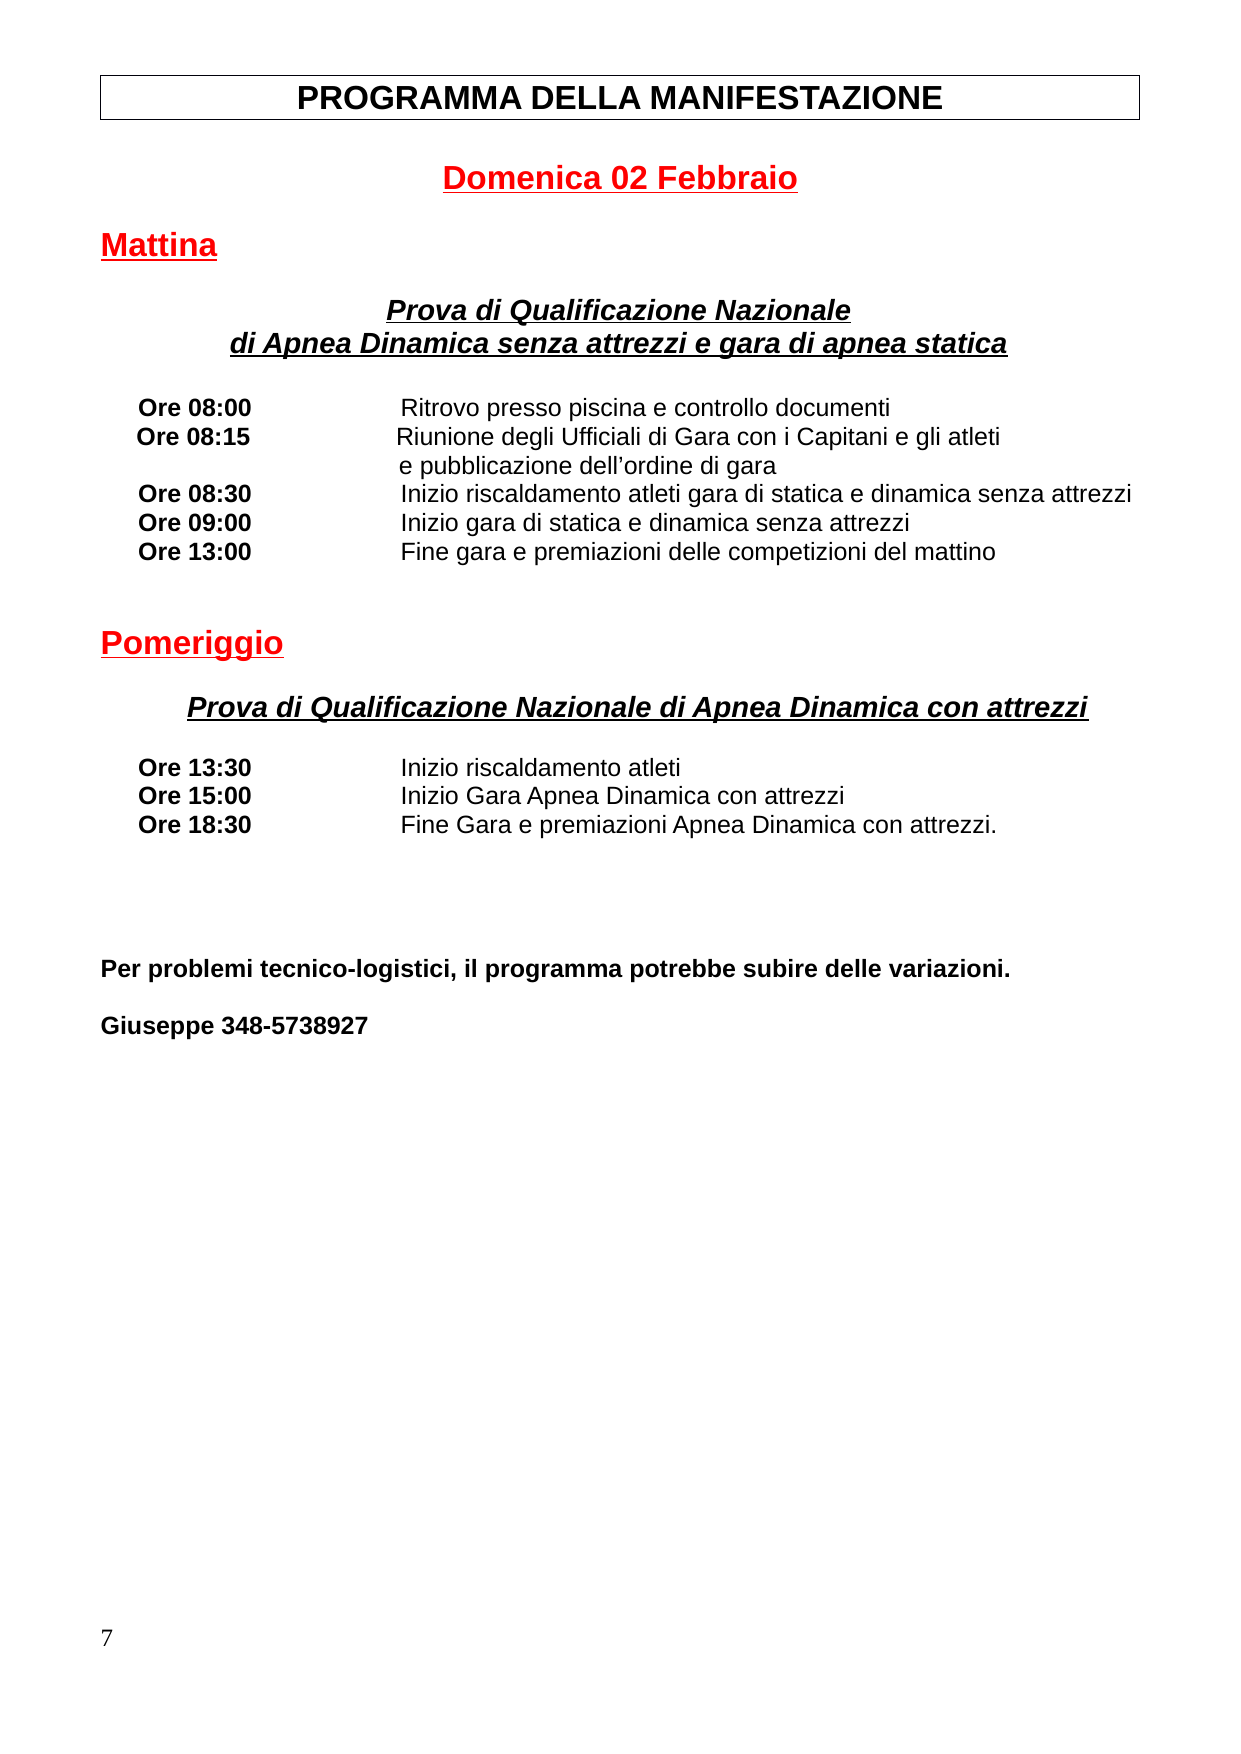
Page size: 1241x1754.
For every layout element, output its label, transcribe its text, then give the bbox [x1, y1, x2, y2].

text Prova di Qualificazione Nazionale di Apnea Dinamica con attrezzi [138, 690, 1140, 724]
text Ore 13:30 Inizio riscaldamento atleti [138, 753, 1140, 781]
text Ore 08:00 Ritrovo presso piscina e controllo documenti [138, 393, 1140, 422]
text Prova di Qualificazione Nazionale [100, 292, 1140, 326]
text Ore 18:30 Fine Gara e premiazioni Apnea Dinamica con attrezzi. [138, 810, 1140, 839]
text Ore 15:00 Inizio Gara Apnea Dinamica con attrezzi [138, 781, 1140, 810]
text PROGRAMMA DELLA MANIFESTAZIONE [101, 76, 1139, 119]
text Per problemi tecnico-logistici, il programma potrebbe subire delle variazioni. [100, 954, 1140, 983]
text Domenica 02 Febbraio [100, 158, 1140, 197]
text Ore 08:15 Riunione degli Ufficiali di Gara con i Capitani e gli atleti [122, 422, 1140, 451]
text Ore 08:30 Inizio riscaldamento atleti gara di statica e dinamica senza attrezzi [138, 479, 1140, 508]
text e pubblicazione dell’ordine di gara [396, 451, 1140, 479]
text di Apnea Dinamica senza attrezzi e gara di apnea statica [100, 326, 1140, 359]
text Ore 09:00 Inizio gara di statica e dinamica senza attrezzi [138, 508, 1140, 537]
text Pomeriggio [100, 623, 1140, 662]
text Ore 13:00 Fine gara e premiazioni delle competizioni del mattino [138, 537, 1140, 566]
text Mattina [100, 225, 1140, 264]
text Giuseppe 348-5738927 [100, 1011, 1140, 1040]
